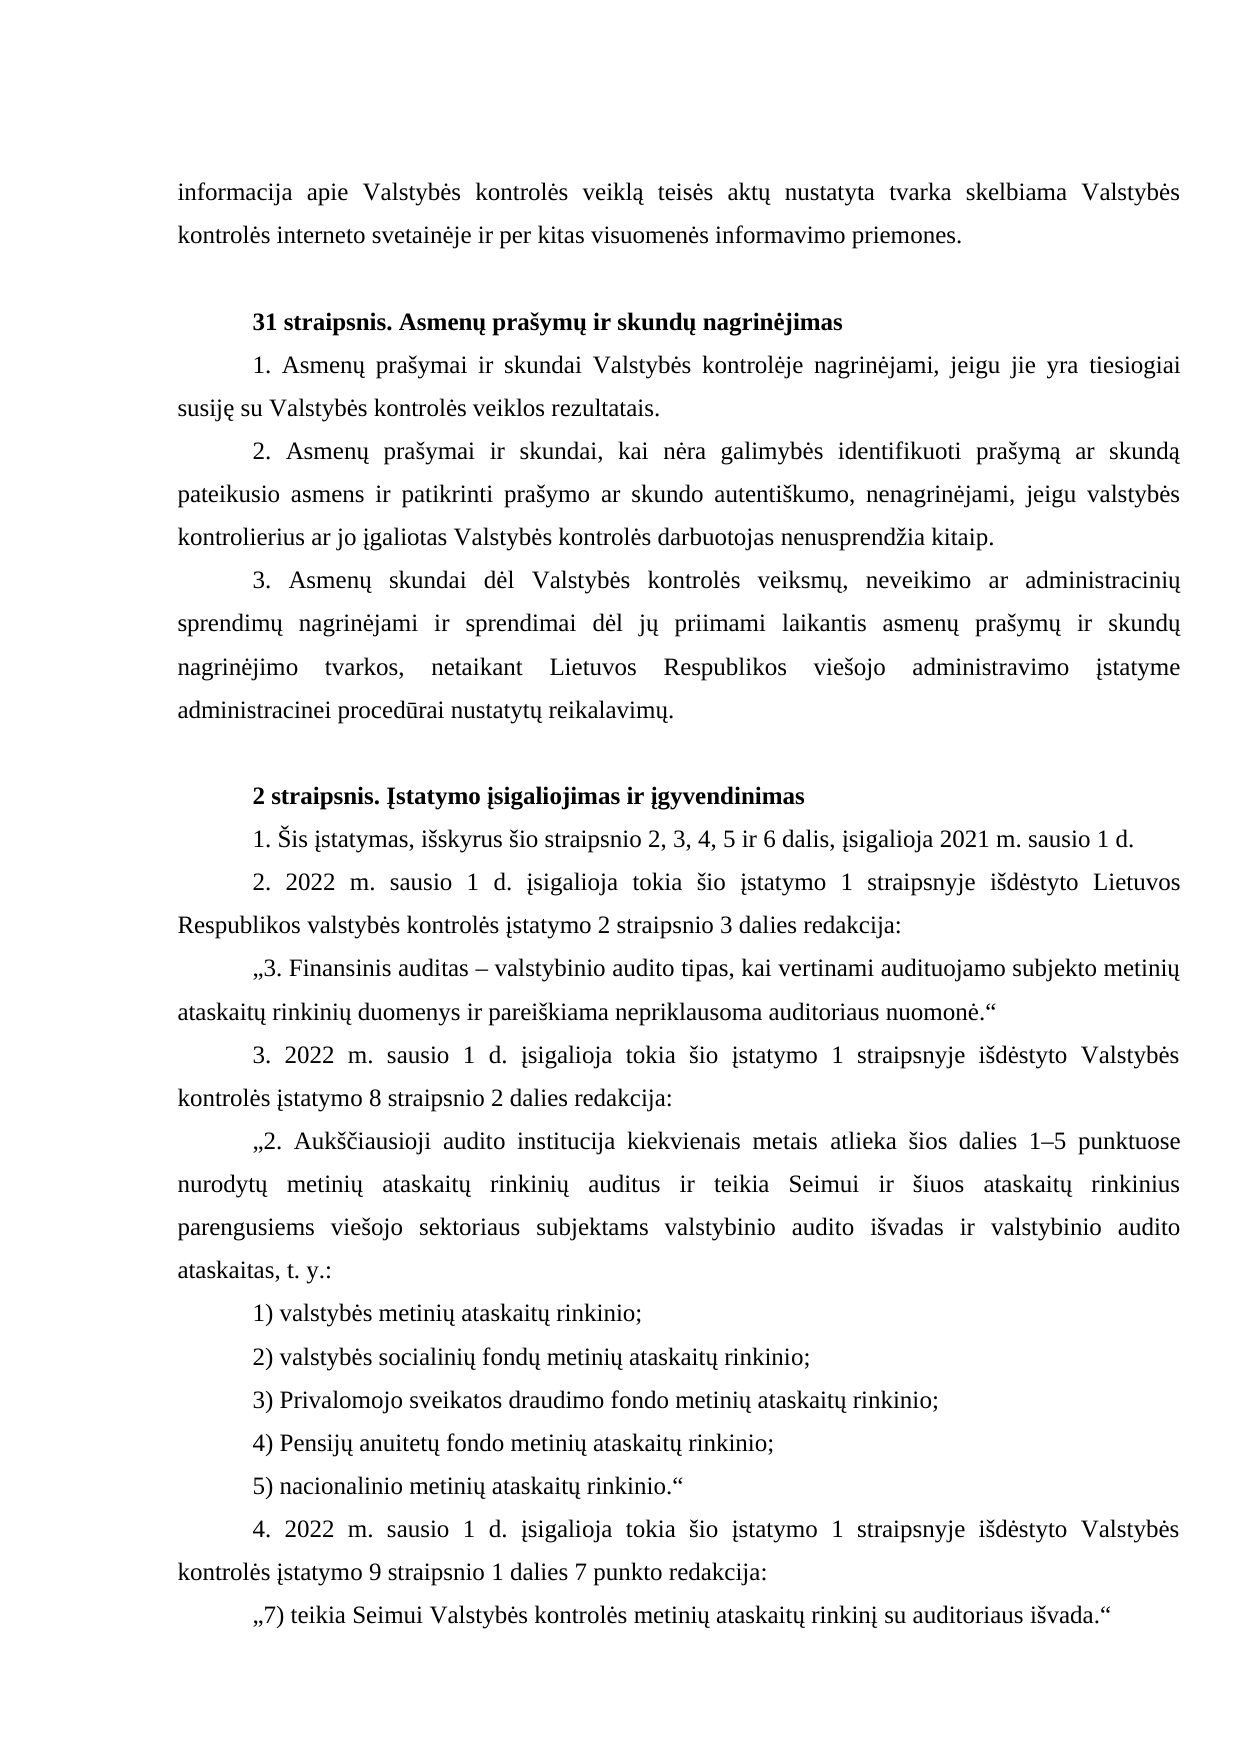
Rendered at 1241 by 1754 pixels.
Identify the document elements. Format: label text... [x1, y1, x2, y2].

text 4) Pensijų anuitetų fondo metinių ataskaitų rinkinio; [177, 1428, 1181, 1457]
text 1. Šis įstatymas, išskyrus šio straipsnio 2, 3, 4, 5 ir 6 dalis, įsigalioja 2021 m. sausio 1 d. [177, 824, 1181, 853]
text 3. Asmenų skundai dėl Valstybės kontrolės veiksmų, neveikimo ar administracinių sprendimų nagrinėjami ir sprendimai dėl jų priimami laikantis asmenų prašymų ir skundų nagrinėjimo tvarkos, netaikant Lietuvos Respublikos viešojo administravimo įstatyme administracinei procedūrai nustatytų reikalavimų. [177, 565, 1181, 723]
text 2) valstybės socialinių fondų metinių ataskaitų rinkinio; [177, 1342, 1181, 1370]
text 3) Privalomojo sveikatos draudimo fondo metinių ataskaitų rinkinio; [177, 1385, 1181, 1413]
text 31 straipsnis. Asmenų prašymų ir skundų nagrinėjimas [177, 307, 1181, 335]
text 2. Asmenų prašymai ir skundai, kai nėra galimybės identifikuoti prašymą ar skundą pateikusio asmens ir patikrinti prašymo ar skundo autentiškumo, nenagrinėjami, jeigu valstybės kontrolierius ar jo įgaliotas Valstybės kontrolės darbuotojas nenusprendžia kitaip. [177, 436, 1181, 551]
text 5) nacionalinio metinių ataskaitų rinkinio.“ [177, 1471, 1181, 1500]
text 1) valstybės metinių ataskaitų rinkinio; [177, 1298, 1181, 1327]
text 2 straipsnis. Įstatymo įsigaliojimas ir įgyvendinimas [177, 781, 1181, 810]
text 3. 2022 m. sausio 1 d. įsigalioja tokia šio įstatymo 1 straipsnyje išdėstyto Valstybės kontrolės įstatymo 8 straipsnio 2 dalies redakcija: [177, 1040, 1181, 1112]
text „3. Finansinis auditas – valstybinio audito tipas, kai vertinami audituojamo subjekto metinių ataskaitų rinkinių duomenys ir pareiškiama nepriklausoma auditoriaus nuomonė.“ [177, 953, 1181, 1025]
text „2. Aukščiausioji audito institucija kiekvienais metais atlieka šios dalies 1–5 punktuose nurodytų metinių ataskaitų rinkinių auditus ir teikia Seimui ir šiuos ataskaitų rinkinius parengusiems viešojo sektoriaus subjektams valstybinio audito išvadas ir valstybinio audito ataskaitas, t. y.: [177, 1126, 1181, 1284]
text „7) teikia Seimui Valstybės kontrolės metinių ataskaitų rinkinį su auditoriaus išvada.“ [177, 1600, 1181, 1629]
text 4. 2022 m. sausio 1 d. įsigalioja tokia šio įstatymo 1 straipsnyje išdėstyto Valstybės kontrolės įstatymo 9 straipsnio 1 dalies 7 punkto redakcija: [177, 1514, 1181, 1586]
text informacija apie Valstybės kontrolės veiklą teisės aktų nustatyta tvarka skelbiama Valstybės kontrolės interneto svetainėje ir per kitas visuomenės informavimo priemones. [177, 177, 1181, 249]
text 1. Asmenų prašymai ir skundai Valstybės kontrolėje nagrinėjami, jeigu jie yra tiesiogiai susiję su Valstybės kontrolės veiklos rezultatais. [177, 350, 1181, 422]
text 2. 2022 m. sausio 1 d. įsigalioja tokia šio įstatymo 1 straipsnyje išdėstyto Lietuvos Respublikos valstybės kontrolės įstatymo 2 straipsnio 3 dalies redakcija: [177, 867, 1181, 939]
